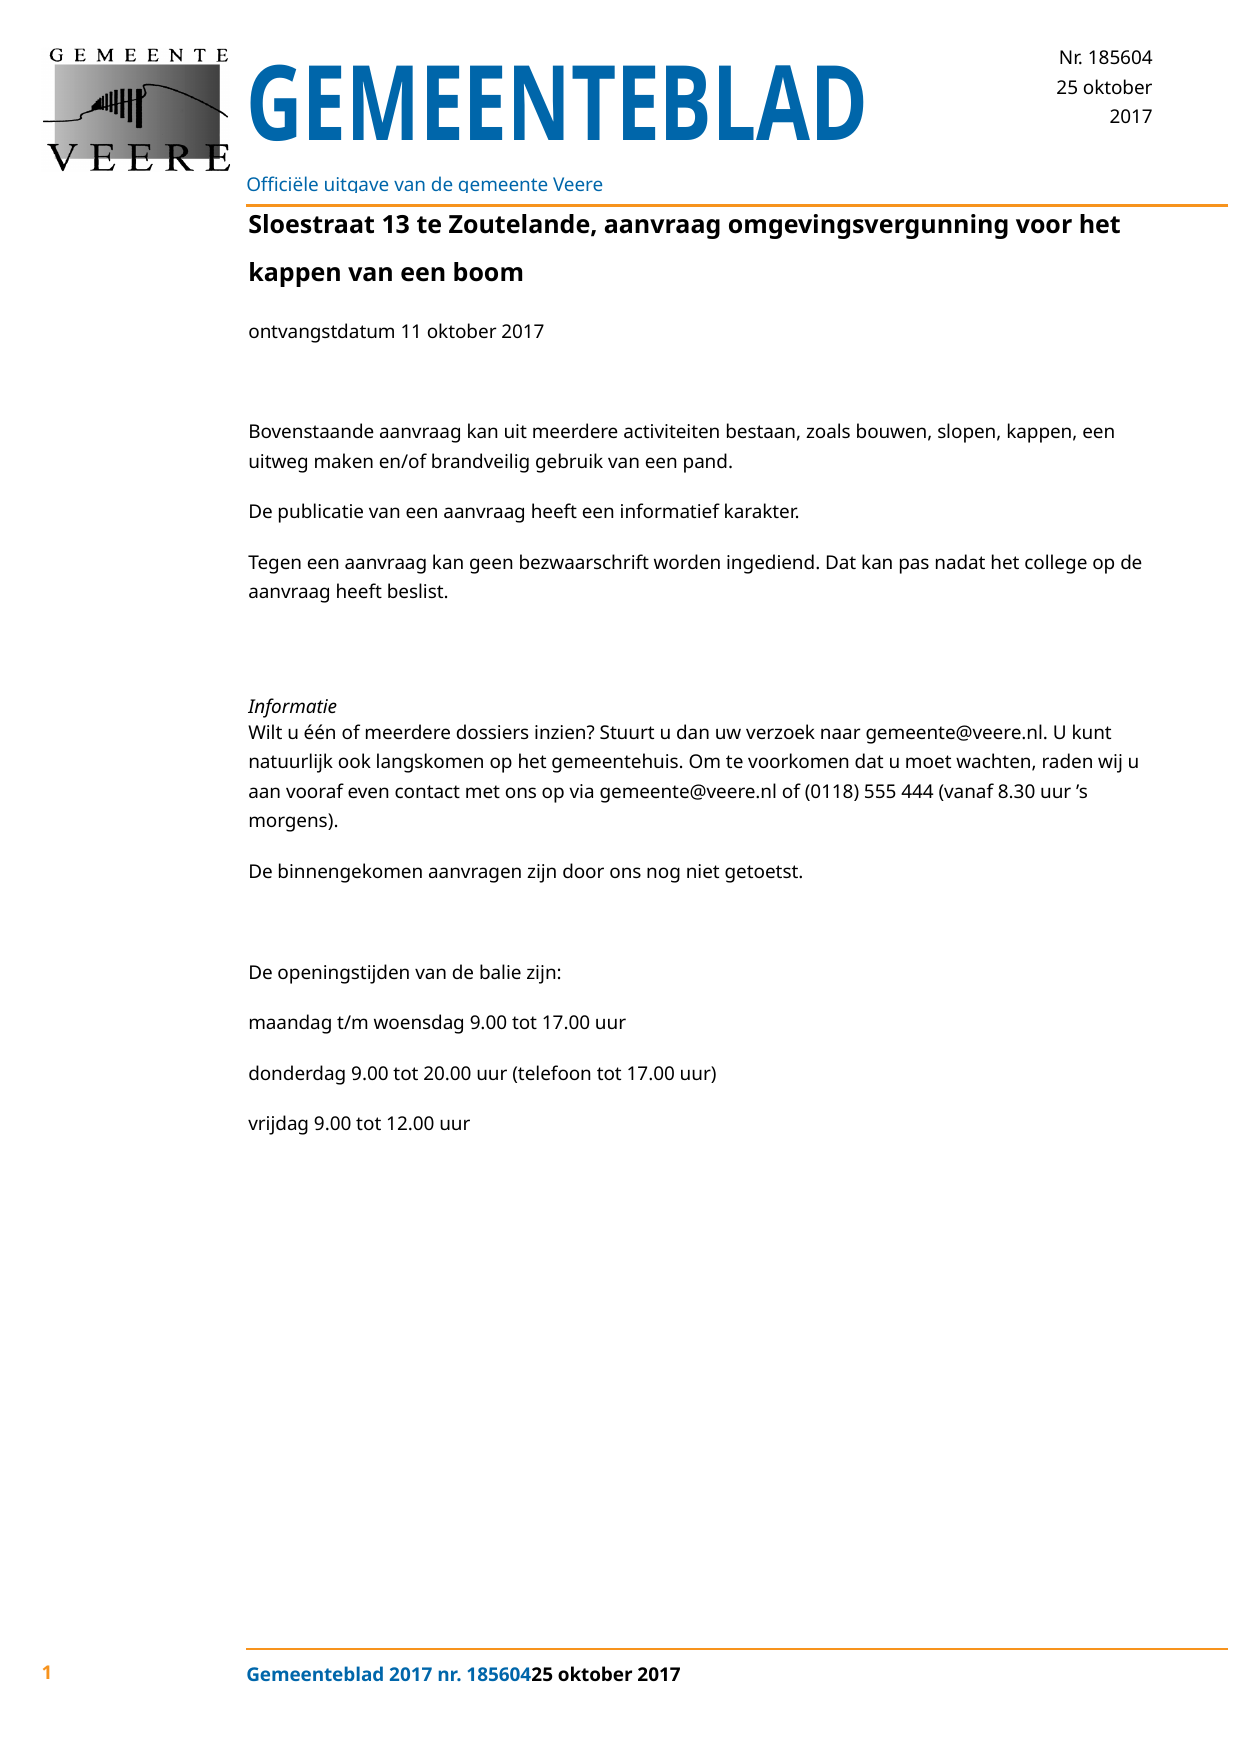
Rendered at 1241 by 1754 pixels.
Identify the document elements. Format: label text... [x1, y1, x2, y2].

text De binnengekomen aanvragen zijn door ons nog niet getoetst. [248, 858, 1152, 884]
text De openingstijden van de balie zijn: [248, 959, 1152, 984]
text Wilt u één of meerdere dossiers inzien? Stuurt u dan uw verzoek naar gemeente@veere.nl. U kunt natuurlijk ook langskomen op het gemeentehuis. Om te voorkomen dat u moet wachten, raden wij u aan vooraf even contact met ons op via gemeente@veere.nl of (0118) 555 444 (vanaf 8.30 uur ’s morgens). [248, 719, 1152, 833]
text De publicatie van een aanvraag heeft een informatief karakter. [248, 499, 1152, 524]
text maandag t/m woensdag 9.00 tot 17.00 uur [248, 1009, 1152, 1035]
text ontvangstdatum 11 oktober 2017 [248, 318, 1152, 344]
text Tegen een aanvraag kan geen bezwaarschrift worden ingediend. Dat kan pas nadat het college op de aanvraag heeft beslist. [248, 549, 1152, 604]
picture [41, 47, 231, 172]
text Bovenstaande aanvraag kan uit meerdere activiteiten bestaan, zoals bouwen, slopen, kappen, een uitweg maken en/of brandveilig gebruik van een pand. [248, 419, 1152, 474]
text donderdag 9.00 tot 20.00 uur (telefoon tot 17.00 uur) [248, 1060, 1152, 1085]
text vrijdag 9.00 tot 12.00 uur [248, 1110, 1152, 1136]
text Sloestraat 13 te Zoutelande, aanvraag omgevingsvergunning voor het kappen van een boom [248, 207, 1152, 288]
text Informatie [248, 693, 1152, 719]
